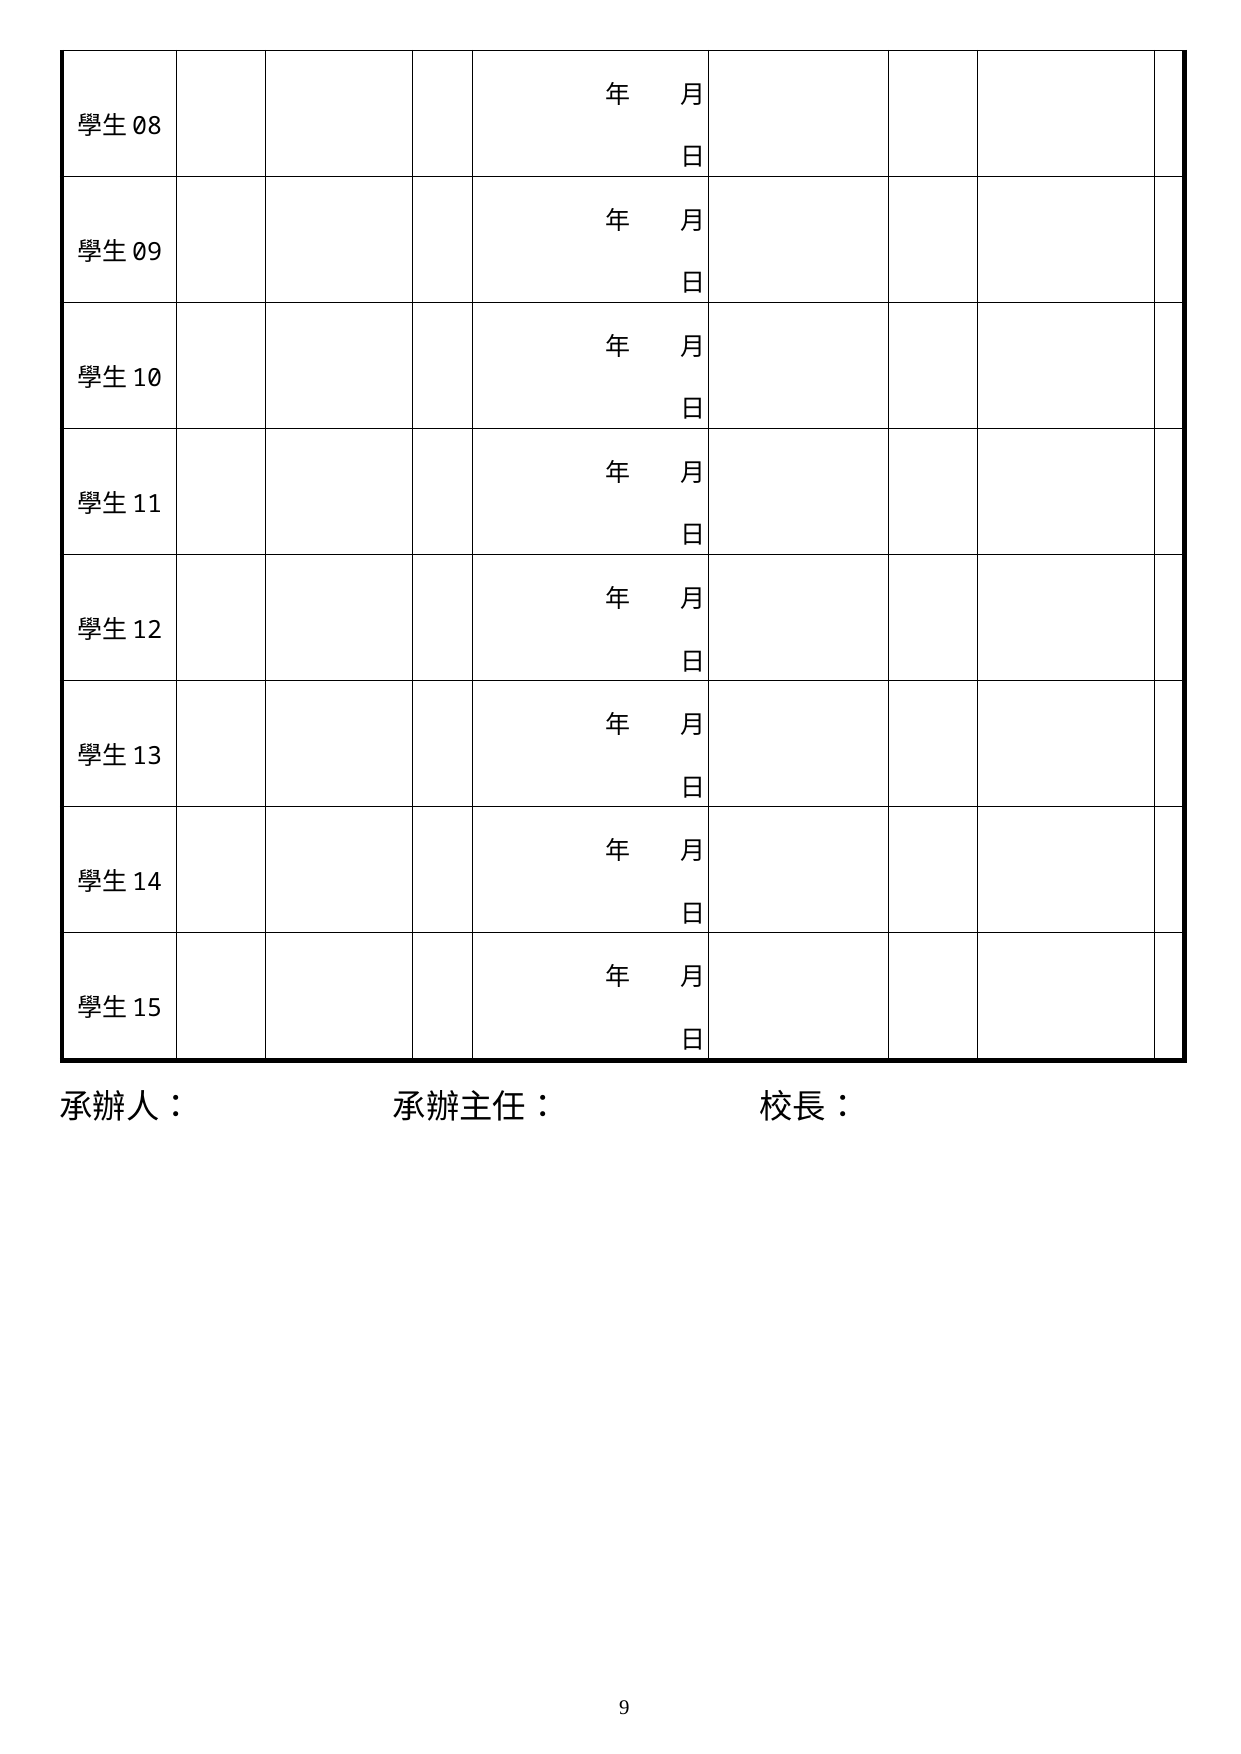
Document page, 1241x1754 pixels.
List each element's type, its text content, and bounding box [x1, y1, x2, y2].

table_cell [177, 681, 265, 806]
table_cell [709, 177, 888, 302]
table_cell [266, 177, 412, 302]
table_cell [978, 429, 1154, 554]
table_cell [413, 429, 472, 554]
table_cell [1155, 51, 1182, 176]
table_cell [177, 177, 265, 302]
table_cell 學生15 [64, 933, 176, 1058]
table_cell [709, 303, 888, 428]
table_cell [413, 933, 472, 1058]
table_cell [1155, 303, 1182, 428]
table_cell [709, 51, 888, 176]
table_cell 年 月 日 [473, 429, 708, 554]
table_cell [413, 51, 472, 176]
table_cell [709, 555, 888, 680]
table_cell 年 月 日 [473, 681, 708, 806]
table_cell [177, 555, 265, 680]
table_cell [978, 555, 1154, 680]
table_cell [889, 429, 977, 554]
table_cell [889, 933, 977, 1058]
table_cell [978, 177, 1154, 302]
table_cell 學生09 [64, 177, 176, 302]
table_cell [413, 177, 472, 302]
table_cell [889, 555, 977, 680]
table_cell [978, 51, 1154, 176]
table_cell [889, 177, 977, 302]
table_cell [978, 303, 1154, 428]
table_cell [266, 807, 412, 932]
table_cell [1155, 681, 1182, 806]
table_cell [266, 429, 412, 554]
table_cell [266, 681, 412, 806]
table_cell [413, 807, 472, 932]
table_cell [1155, 933, 1182, 1058]
table_cell [413, 555, 472, 680]
table_cell [889, 51, 977, 176]
table_cell 學生11 [64, 429, 176, 554]
text 承辦人： 承辦主任： 校長： [59, 1063, 1181, 1125]
table_cell [709, 933, 888, 1058]
table_cell [177, 51, 265, 176]
table_cell [709, 429, 888, 554]
table_cell [889, 807, 977, 932]
table_cell [413, 303, 472, 428]
table_cell 年 月 日 [473, 51, 708, 176]
table_cell [709, 807, 888, 932]
table_cell [978, 933, 1154, 1058]
table_cell 學生10 [64, 303, 176, 428]
table_cell 年 月 日 [473, 555, 708, 680]
table_cell [177, 429, 265, 554]
table_cell 年 月 日 [473, 177, 708, 302]
table_cell [177, 807, 265, 932]
table_cell [978, 807, 1154, 932]
table_cell 年 月 日 [473, 933, 708, 1058]
table_cell [978, 681, 1154, 806]
table_cell [1155, 555, 1182, 680]
table_cell [413, 681, 472, 806]
table_cell 年 月 日 [473, 807, 708, 932]
table_cell [177, 933, 265, 1058]
table_cell [889, 303, 977, 428]
table_cell [266, 51, 412, 176]
table_cell 學生12 [64, 555, 176, 680]
table_cell [177, 303, 265, 428]
table_cell 學生08 [64, 51, 176, 176]
table_cell 學生14 [64, 807, 176, 932]
table_cell [1155, 429, 1182, 554]
table_cell [889, 681, 977, 806]
table_cell 學生13 [64, 681, 176, 806]
table_cell 年 月 日 [473, 303, 708, 428]
table_cell [266, 303, 412, 428]
table_cell [266, 555, 412, 680]
table_cell [709, 681, 888, 806]
table_cell [266, 933, 412, 1058]
table_cell [1155, 177, 1182, 302]
table_cell [1155, 807, 1182, 932]
